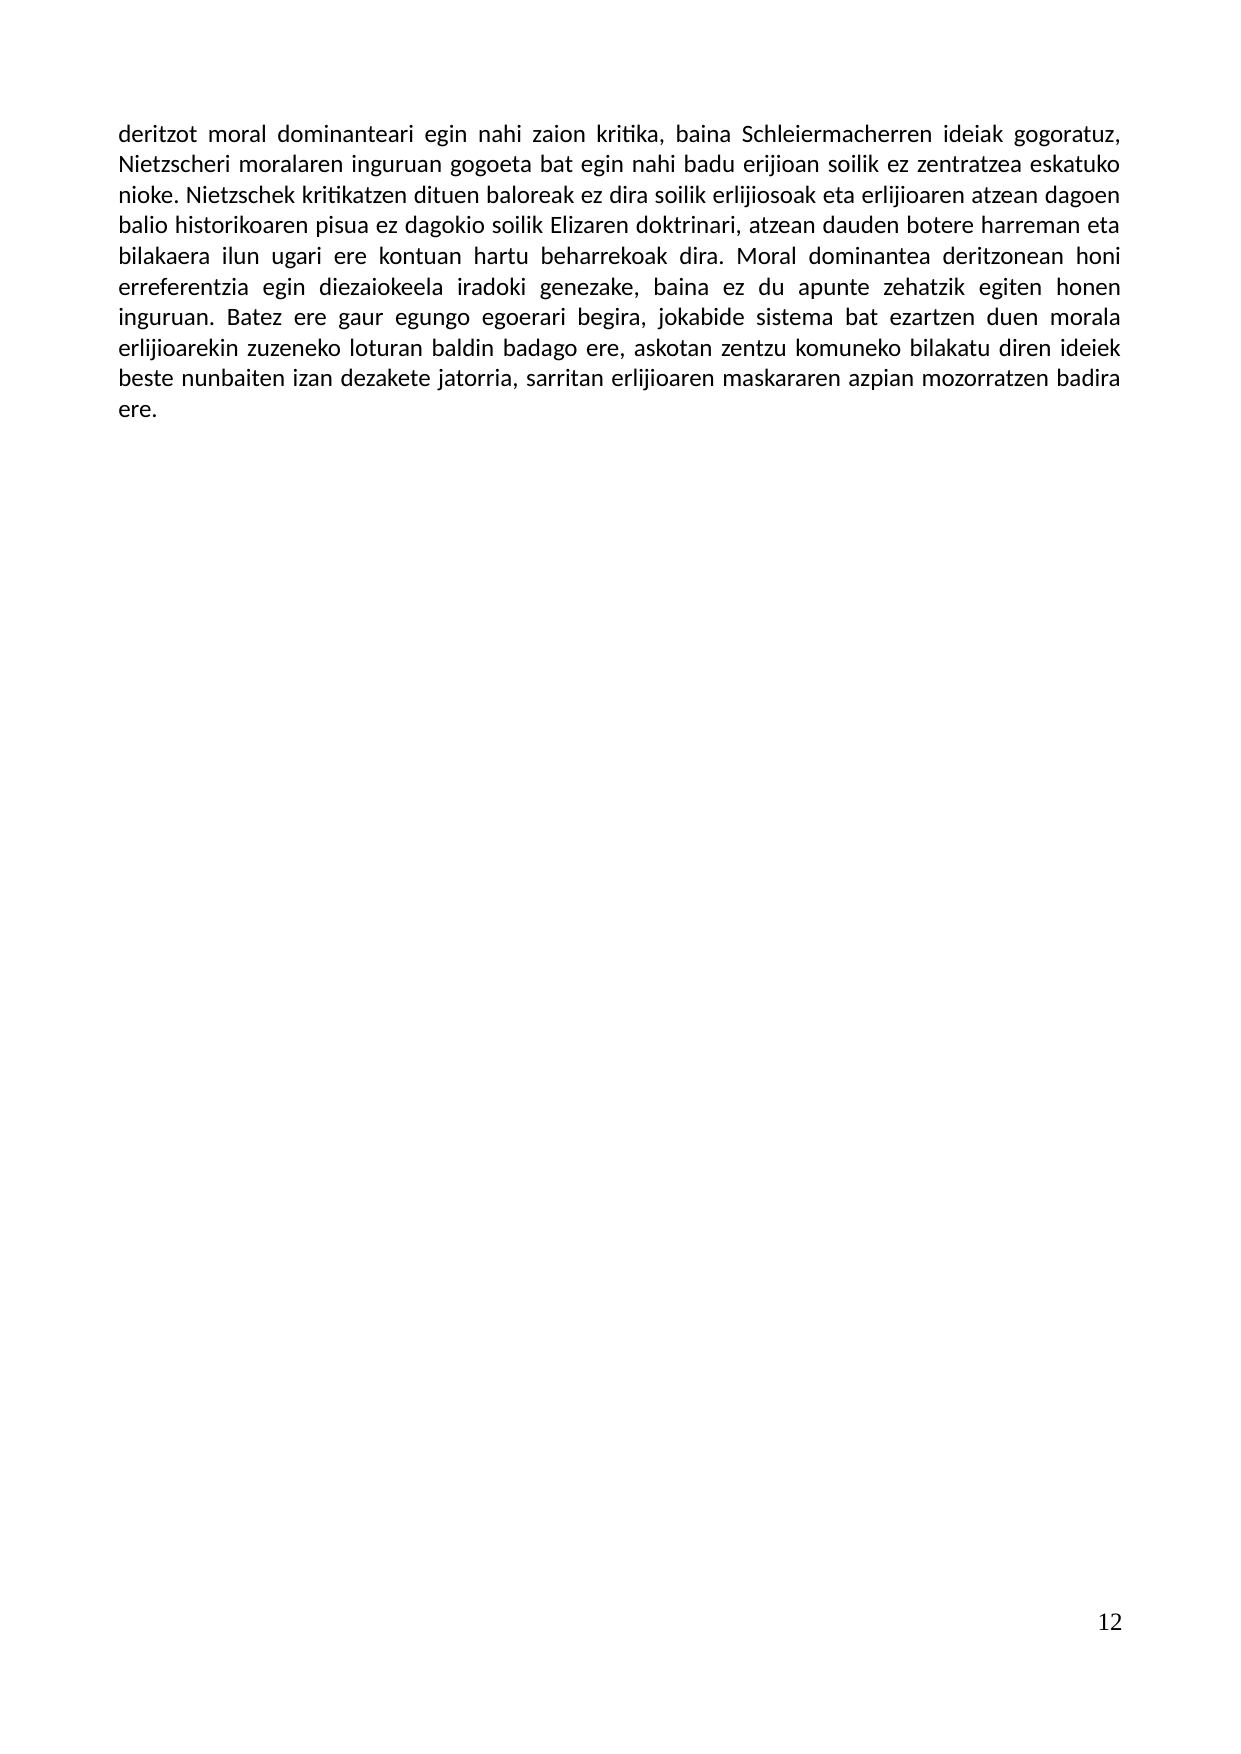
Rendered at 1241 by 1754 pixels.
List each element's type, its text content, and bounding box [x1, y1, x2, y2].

text deritzot moral dominanteari egin nahi zaion kritika, baina Schleiermacherren ideiak gogoratuz, Nietzscheri moralaren inguruan gogoeta bat egin nahi badu erijioan soilik ez zentratzea eskatuko nioke. Nietzschek kritikatzen dituen baloreak ez dira soilik erlijiosoak eta erlijioaren atzean dagoen balio historikoaren pisua ez dagokio soilik Elizaren doktrinari, atzean dauden botere harreman eta bilakaera ilun ugari ere kontuan hartu beharrekoak dira. Moral dominantea deritzonean honi erreferentzia egin diezaiokeela iradoki genezake, baina ez du apunte zehatzik egiten honen inguruan. Batez ere gaur egungo egoerari begira, jokabide sistema bat ezartzen duen morala erlijioarekin zuzeneko loturan baldin badago ere, askotan zentzu komuneko bilakatu diren ideiek beste nunbaiten izan dezakete jatorria, sarritan erlijioaren maskararen azpian mozorratzen badira ere. [118, 118, 1122, 423]
